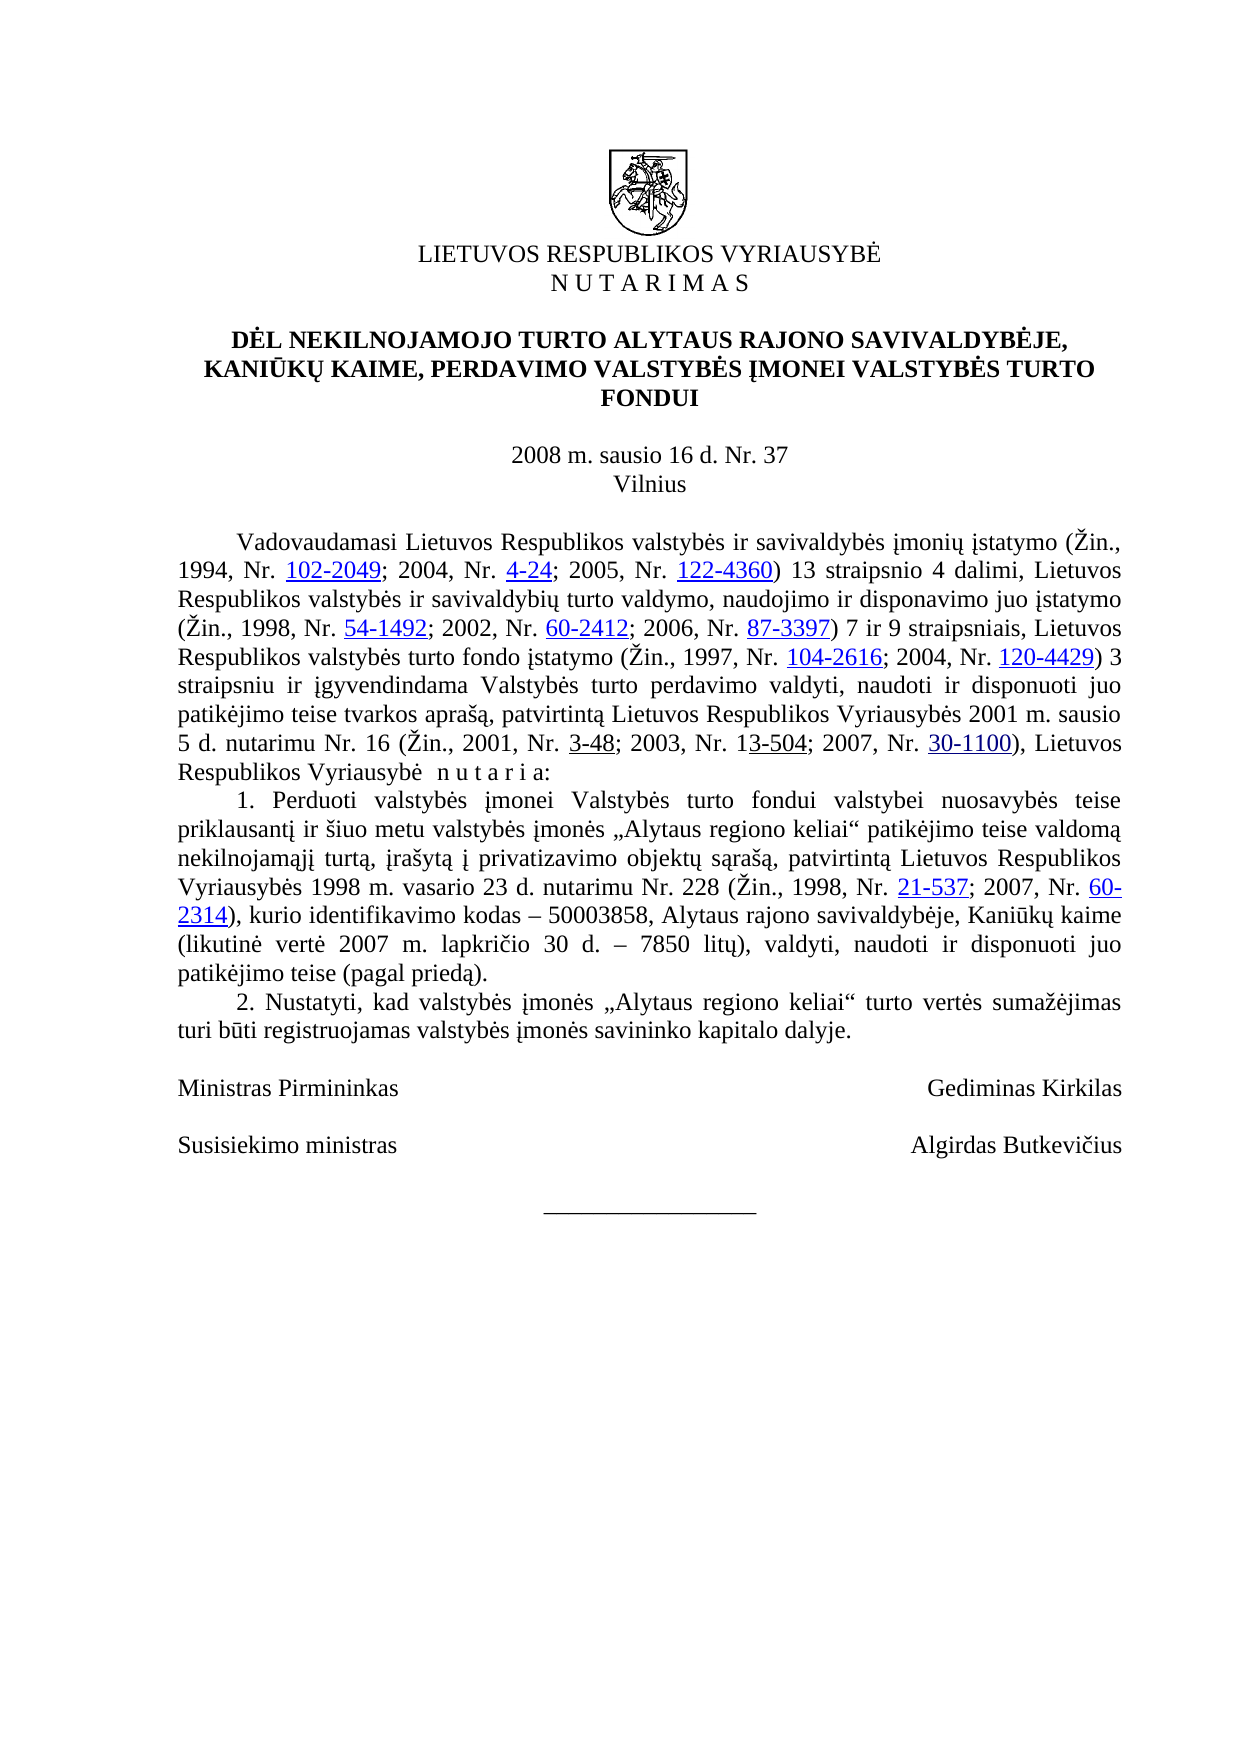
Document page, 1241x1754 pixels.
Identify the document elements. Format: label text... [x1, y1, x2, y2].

text 1. Perduoti valstybės įmonei Valstybės turto fondui valstybei nuosavybės teise priklausantį ir šiuo metu valstybės įmonės „Alytaus regiono keliai“ patikėjimo teise valdomą nekilnojamąjį turtą, įrašytą į privatizavimo objektų sąrašą, patvirtintą Lietuvos Respublikos Vyriausybės 1998 m. vasario 23 d. nutarimu Nr. 228 (Žin., 1998, Nr. 21-537; 2007, Nr. 60-2314), kurio identifikavimo kodas – 50003858, Alytaus rajono savivaldybėje, Kaniūkų kaime (likutinė vertė 2007 m. lapkričio 30 d. – 7850 litų), valdyti, naudoti ir disponuoti juo patikėjimo teise (pagal priedą). [177, 785, 1122, 987]
text Ministras Pirmininkas Gediminas Kirkilas [177, 1073, 1122, 1102]
text Vadovaudamasi Lietuvos Respublikos valstybės ir savivaldybės įmonių įstatymo (Žin., 1994, Nr. 102-2049; 2004, Nr. 4-24; 2005, Nr. 122-4360) 13 straipsnio 4 dalimi, Lietuvos Respublikos valstybės ir savivaldybių turto valdymo, naudojimo ir disponavimo juo įstatymo (Žin., 1998, Nr. 54-1492; 2002, Nr. 60-2412; 2006, Nr. 87-3397) 7 ir 9 straipsniais, Lietuvos Respublikos valstybės turto fondo įstatymo (Žin., 1997, Nr. 104-2616; 2004, Nr. 120-4429) 3 straipsniu ir įgyvendindama Valstybės turto perdavimo valdyti, naudoti ir disponuoti juo patikėjimo teise tvarkos aprašą, patvirtintą Lietuvos Respublikos Vyriausybės 2001 m. sausio 5 d. nutarimu Nr. 16 (Žin., 2001, Nr. 3-48; 2003, Nr. 13-504; 2007, Nr. 30-1100), Lietuvos Respublikos Vyriausybė nutaria: [177, 527, 1122, 785]
text 2. Nustatyti, kad valstybės įmonės „Alytaus regiono keliai“ turto vertės sumažėjimas turi būti registruojamas valstybės įmonės savininko kapitalo dalyje. [177, 987, 1122, 1044]
text DĖL NEKILNOJAMOJO TURTO ALYTAUS RAJONO SAVIVALDYBĖJE, KANIŪKŲ KAIME, PERDAVIMO VALSTYBĖS ĮMONEI VALSTYBĖS TURTO FONDUI [177, 325, 1122, 412]
text Susisiekimo ministras Algirdas Butkevičius [177, 1130, 1122, 1159]
text 2008 m. sausio 16 d. Nr. 37 [177, 440, 1122, 469]
text Lietuvos Respublikos Vyriausybė [177, 239, 1122, 268]
text _________________ [177, 1188, 1122, 1217]
text NUTARIMAS [177, 268, 1122, 297]
text Vilnius [177, 469, 1122, 498]
